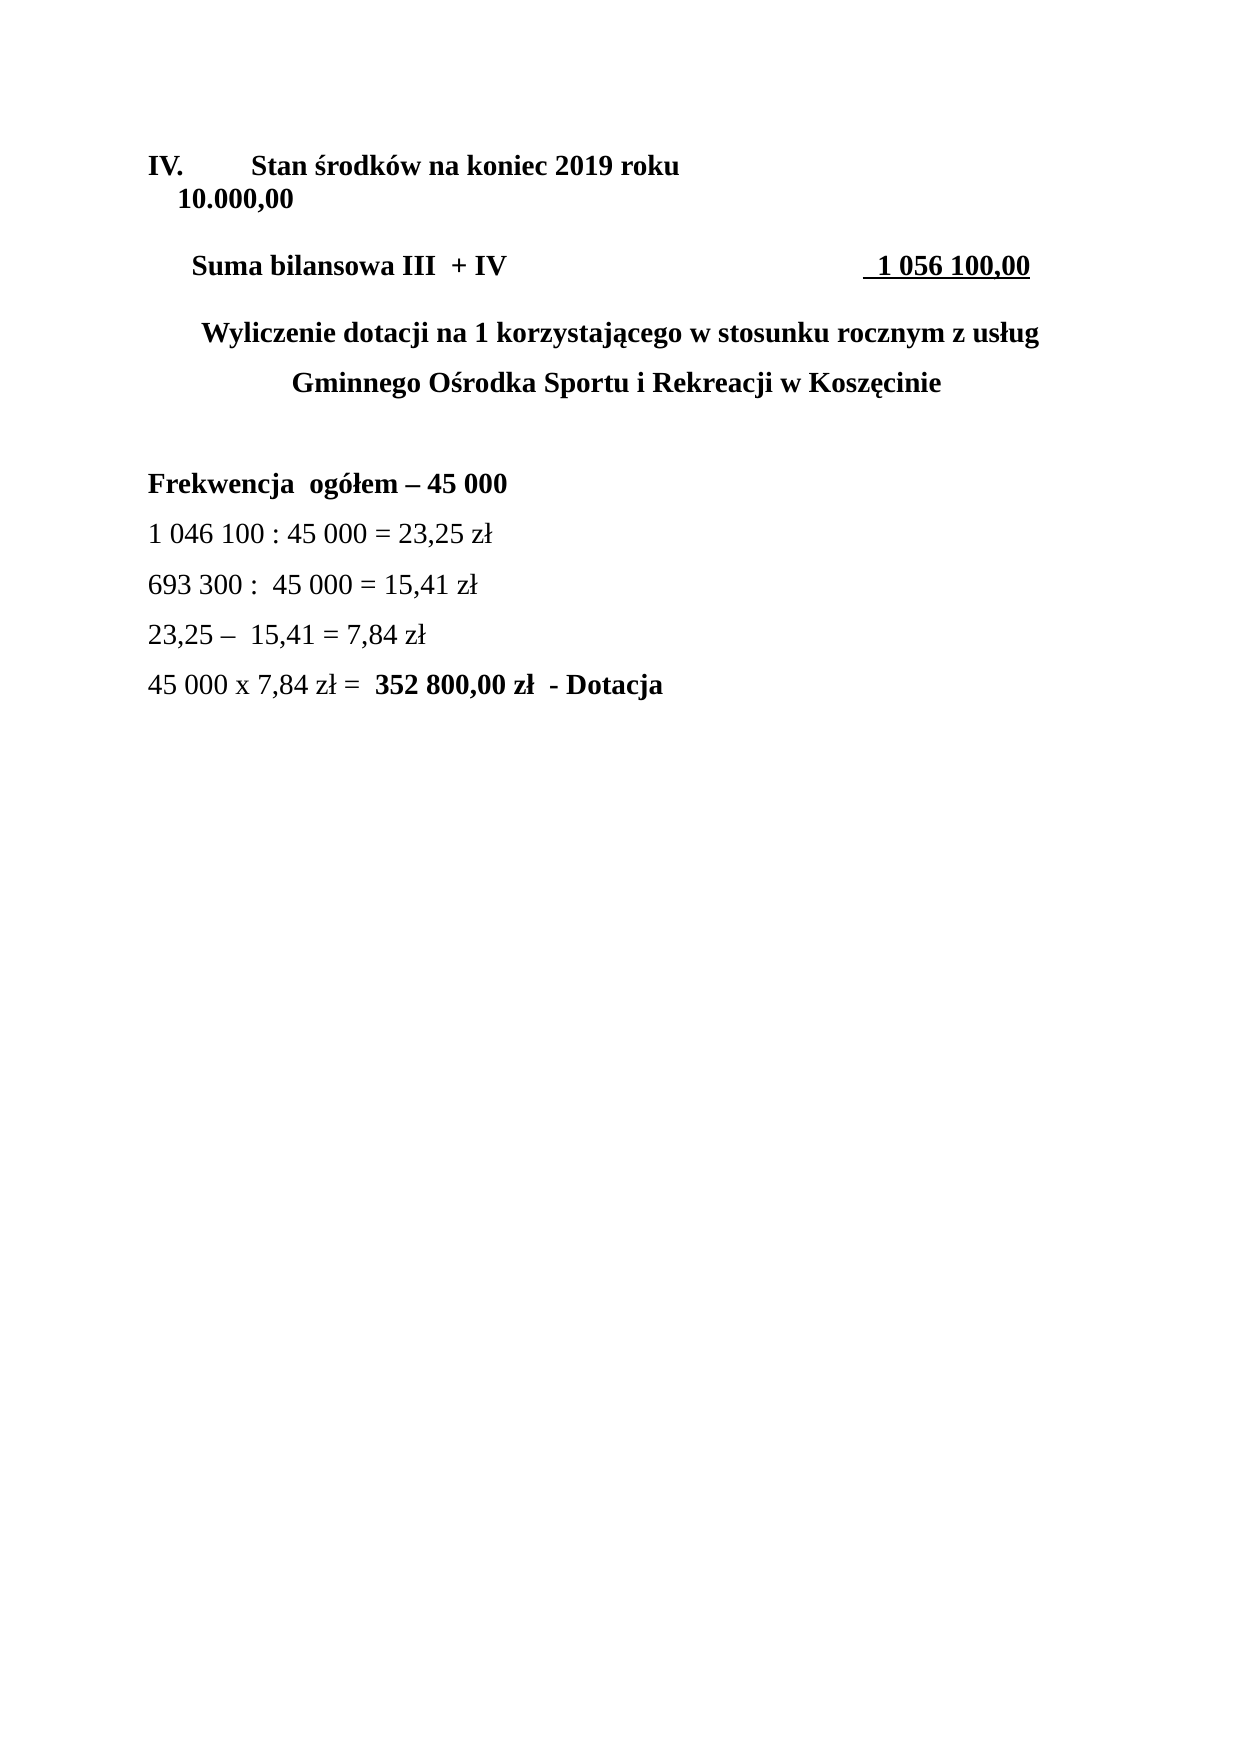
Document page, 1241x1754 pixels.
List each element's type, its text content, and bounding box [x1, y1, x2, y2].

text Wyliczenie dotacji na 1 korzystającego w stosunku rocznym z usług Gminnego Ośrodka Sportu i Rekreacji w Koszęcinie [148, 315, 1093, 399]
list Stan środków na koniec 2019 roku 10.000,00 [148, 148, 1093, 215]
text Frekwencja ogółem – 45 000 [148, 466, 1093, 500]
text 23,25 – 15,41 = 7,84 zł [148, 617, 1093, 651]
text 45 000 x 7,84 zł = 352 800,00 zł - Dotacja [148, 667, 1093, 701]
text 693 300 : 45 000 = 15,41 zł [148, 567, 1093, 600]
text 1 046 100 : 45 000 = 23,25 zł [148, 517, 1093, 550]
text Suma bilansowa III + IV 1 056 100,00 [148, 248, 1093, 282]
